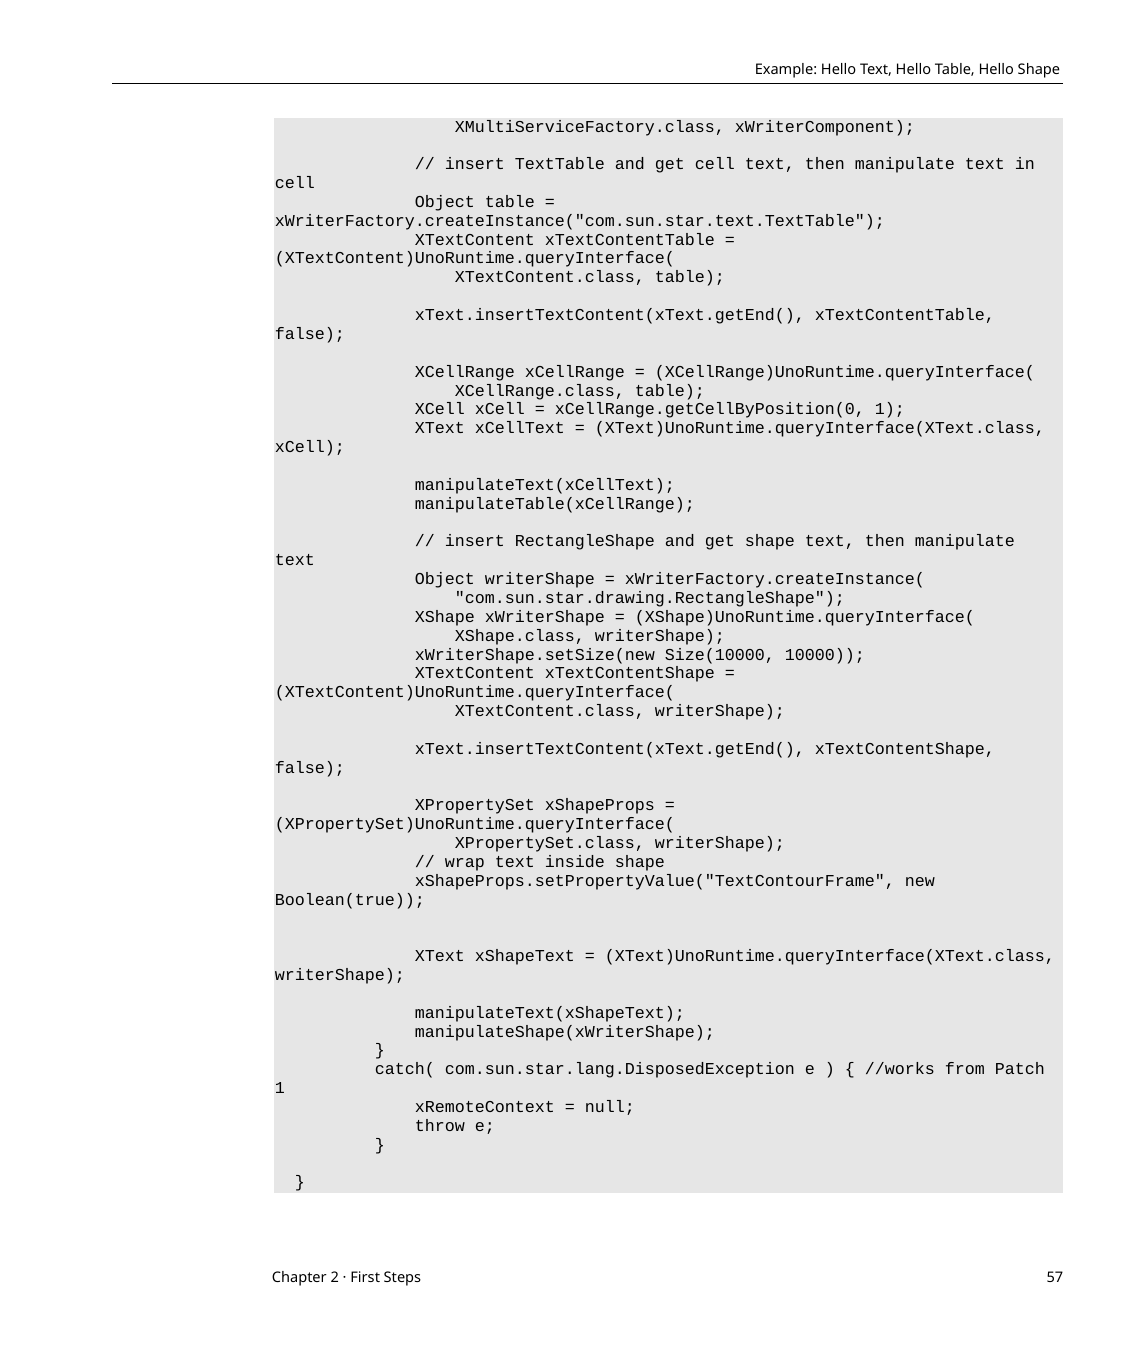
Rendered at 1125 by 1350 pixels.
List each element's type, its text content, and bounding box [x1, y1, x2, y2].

text XMultiServiceFactory.class, xWriterComponent); // insert TextTable and get cell text, then manipulate text in cell Object table = xWriterFactory.createInstance("com.sun.star.text.TextTable"); XTextContent xTextContentTable = (XTextContent)UnoRuntime.queryInterface( XTextContent.class, table); xText.insertTextContent(xText.getEnd(), xTextContentTable, false); XCellRange xCellRange = (XCellRange)UnoRuntime.queryInterface( XCellRange.class, table); XCell xCell = xCellRange.getCellByPosition(0, 1); XText xCellText = (XText)UnoRuntime.queryInterface(XText.class, xCell); manipulateText(xCellText); manipulateTable(xCellRange); // insert RectangleShape and get shape text, then manipulate text Object writerShape = xWriterFactory.createInstance( "com.sun.star.drawing.RectangleShape"); XShape xWriterShape = (XShape)UnoRuntime.queryInterface( XShape.class, writerShape); xWriterShape.setSize(new Size(10000, 10000)); XTextContent xTextContentShape = (XTextContent)UnoRuntime.queryInterface( XTextContent.class, writerShape); xText.insertTextContent(xText.getEnd(), xTextContentShape, false); XPropertySet xShapeProps = (XPropertySet)UnoRuntime.queryInterface( XPropertySet.class, writerShape); // wrap text inside shape xShapeProps.setPropertyValue("TextContourFrame", new Boolean(true)); XText xShapeText = (XText)UnoRuntime.queryInterface(XText.class, writerShape); manipulateText(xShapeText); manipulateShape(xWriterShape); } catch( com.sun.star.lang.DisposedException e ) { //works from Patch 1 xRemoteContext = null; throw e; } } [274, 118, 1063, 1193]
